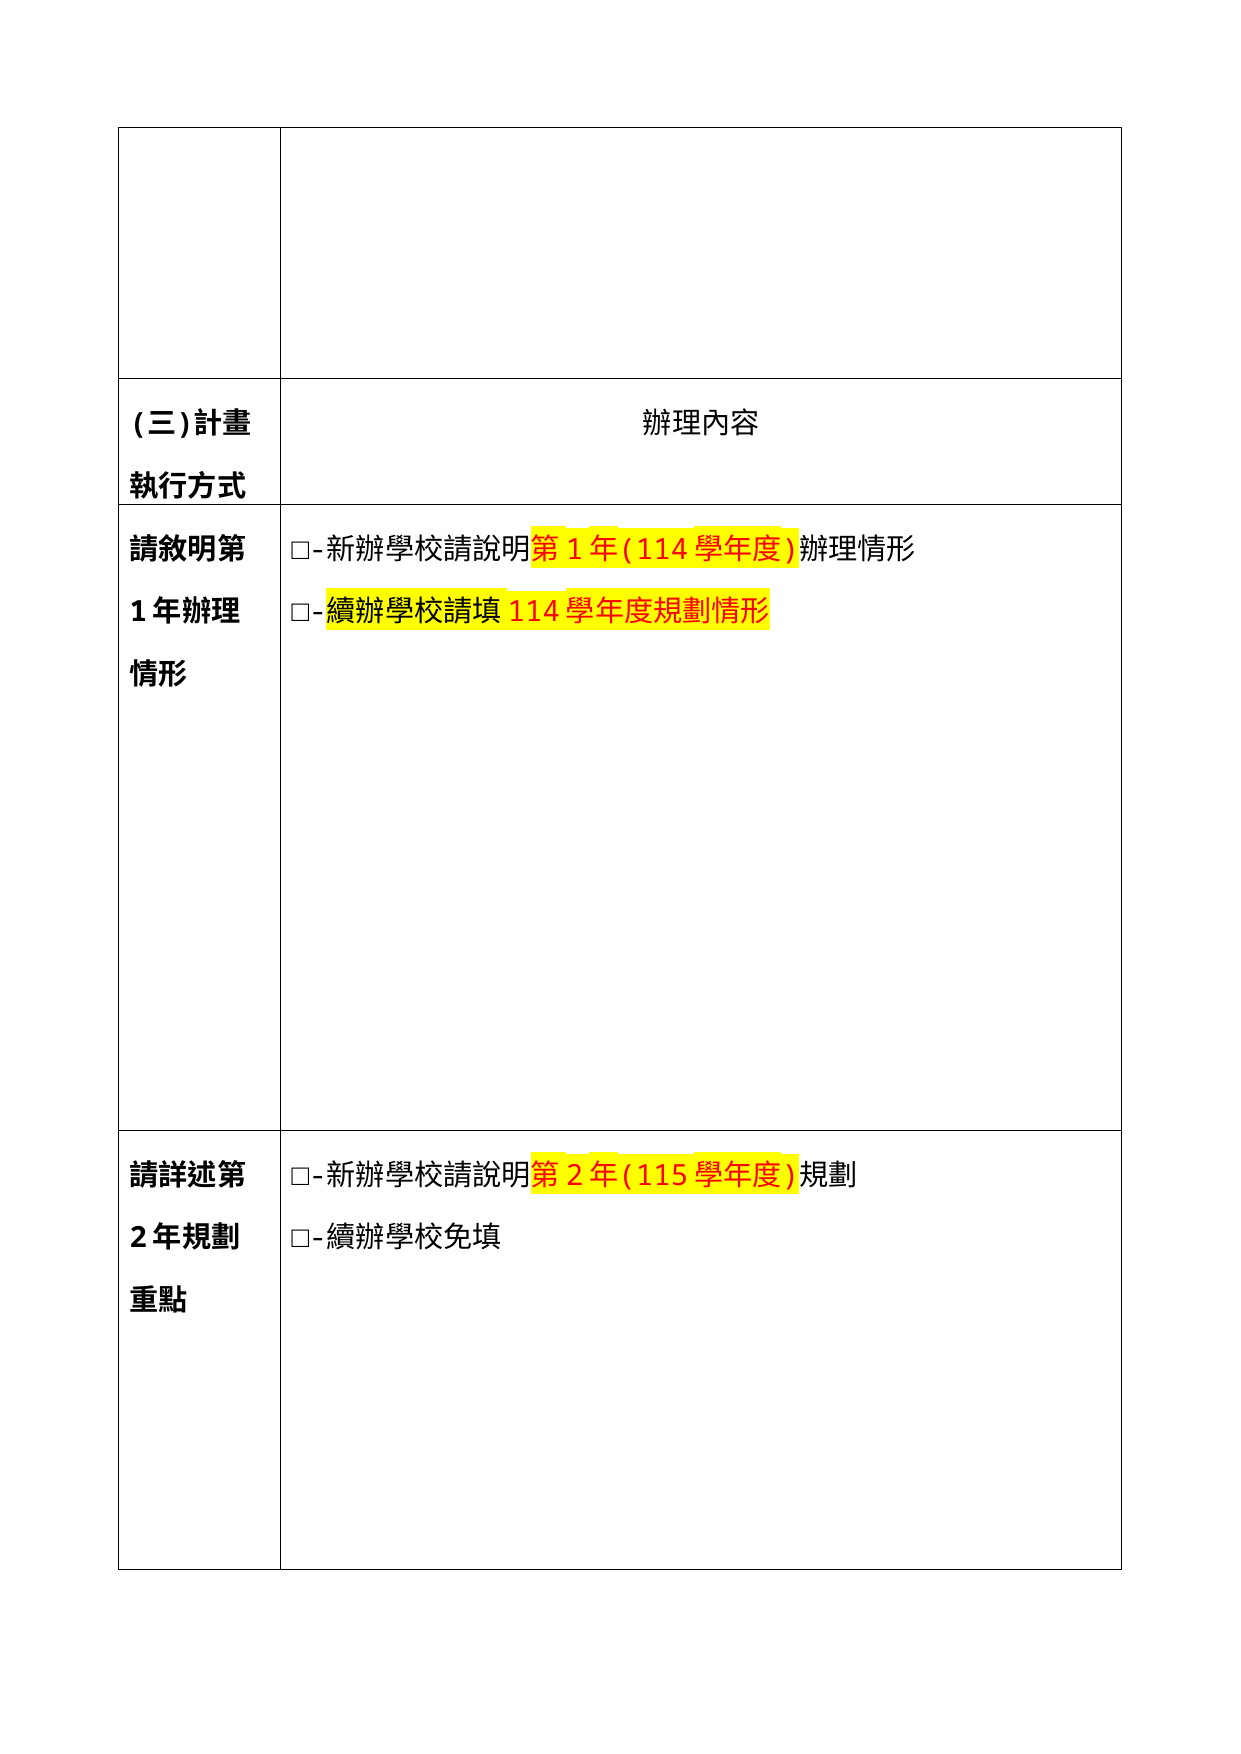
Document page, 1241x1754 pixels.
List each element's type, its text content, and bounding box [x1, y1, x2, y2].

table_cell □-新辦學校請說明第1年(114學年度)辦理情形 □-續辦學校請填114學年度規劃情形 [281, 505, 1121, 1130]
table_cell 請詳述第2年規劃重點 [119, 1131, 280, 1569]
table_cell (三)計畫執行方式 [119, 379, 280, 504]
table_cell 請敘明第1年辦理情形 [119, 505, 280, 1130]
table_cell 辦理內容 [281, 379, 1121, 504]
table_cell □-新辦學校請說明第2年(115學年度)規劃 □-續辦學校免填 [281, 1131, 1121, 1569]
table_cell [119, 128, 280, 378]
table_cell [281, 128, 1121, 378]
